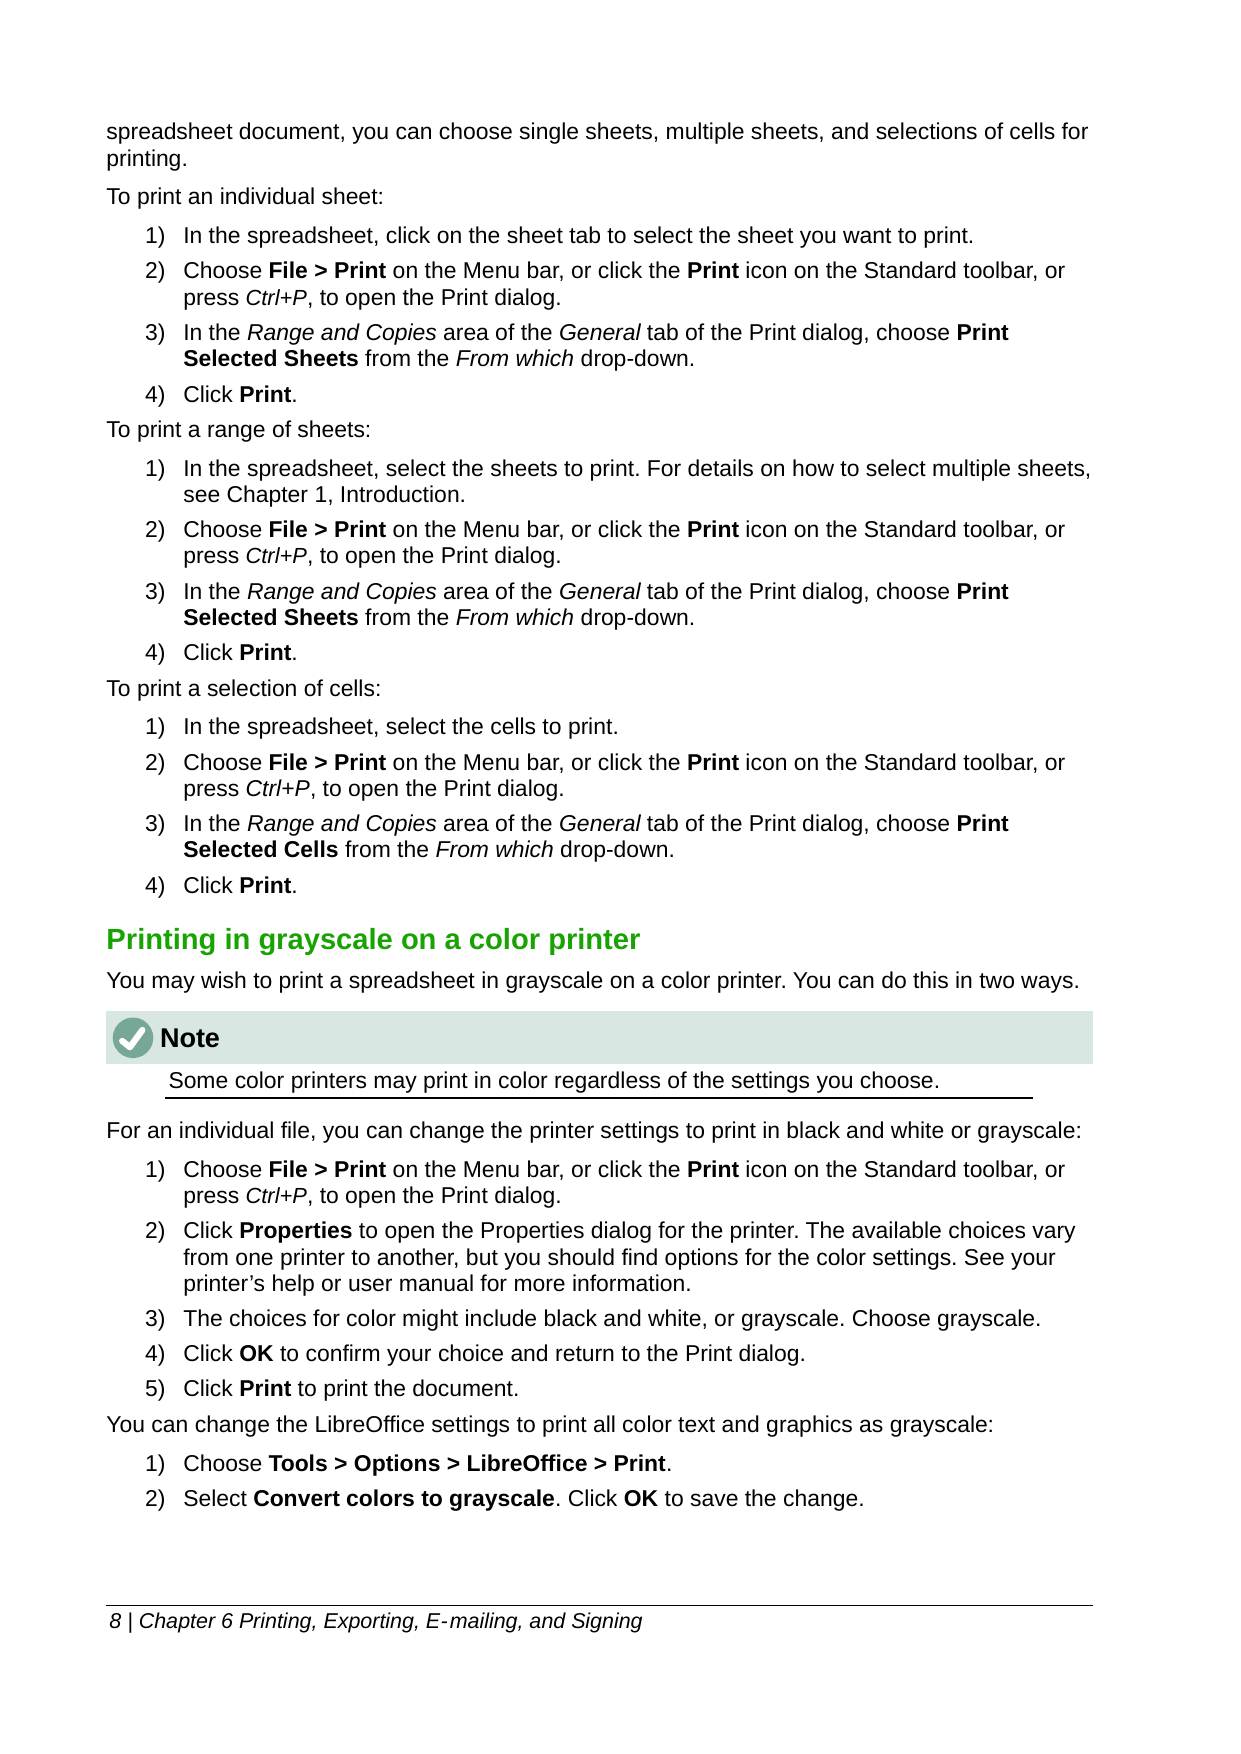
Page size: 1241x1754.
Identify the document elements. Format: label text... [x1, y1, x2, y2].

list Click Properties to open the Properties dialog for the printer. The available choices vary from one printer to another, but you should find options for the color settings. See your printer’s help or user manual for more information. [165, 1217, 1093, 1296]
list Select Convert colors to grayscale. Click OK to save the change. [165, 1485, 1093, 1511]
list For an individual file, you can change the printer settings to print in black and white or grayscale: [106, 1117, 1093, 1143]
list In the spreadsheet, select the cells to print. [165, 713, 1093, 740]
subtitle Note [106, 1011, 1093, 1064]
list To print a range of sheets: [106, 416, 1093, 442]
list Choose File > Print on the Menu bar, or click the Print icon on the Standard toolbar, or press Ctrl+P, to open the Print dialog. [165, 257, 1093, 310]
list Choose Tools > Options > LibreOffice > Print. [165, 1449, 1093, 1476]
list Click OK to confirm your choice and return to the Print dialog. [165, 1340, 1093, 1367]
list In the Range and Copies area of the General tab of the Print dialog, choose Print Selected Sheets from the From which drop-down. [165, 578, 1093, 630]
list You can change the LibreOffice settings to print all color text and graphics as grayscale: [106, 1411, 1093, 1437]
list In the spreadsheet, select the sheets to print. For details on how to select multiple sheets, see Chapter 1, Introduction. [165, 454, 1093, 507]
subtitle Printing in grayscale on a color printer [106, 922, 1093, 955]
list In the spreadsheet, click on the sheet tab to select the sheet you want to print. [165, 222, 1093, 248]
text You may wish to print a spreadsheet in grayscale on a color printer. You can do this in two ways. [106, 967, 1093, 993]
list Choose File > Print on the Menu bar, or click the Print icon on the Standard toolbar, or press Ctrl+P, to open the Print dialog. [165, 516, 1093, 569]
text To print an individual sheet: [106, 183, 1093, 210]
list Click Print to print the document. [165, 1375, 1093, 1402]
list Click Print. [165, 872, 1093, 898]
text Some color printers may print in color regardless of the settings you choose. [165, 1064, 1033, 1097]
list Choose File > Print on the Menu bar, or click the Print icon on the Standard toolbar, or press Ctrl+P, to open the Print dialog. [165, 1156, 1093, 1208]
list The choices for color might include black and white, or grayscale. Choose grayscale. [165, 1305, 1093, 1331]
list Choose File > Print on the Menu bar, or click the Print icon on the Standard toolbar, or press Ctrl+P, to open the Print dialog. [165, 748, 1093, 801]
list In the Range and Copies area of the General tab of the Print dialog, choose Print Selected Cells from the From which drop-down. [165, 810, 1093, 863]
list To print a selection of cells: [106, 674, 1093, 701]
text spreadsheet document, you can choose single sheets, multiple sheets, and selections of cells for printing. [106, 118, 1093, 171]
list In the Range and Copies area of the General tab of the Print dialog, choose Print Selected Sheets from the From which drop-down. [165, 319, 1093, 372]
list Click Print. [165, 639, 1093, 666]
list Click Print. [165, 381, 1093, 407]
